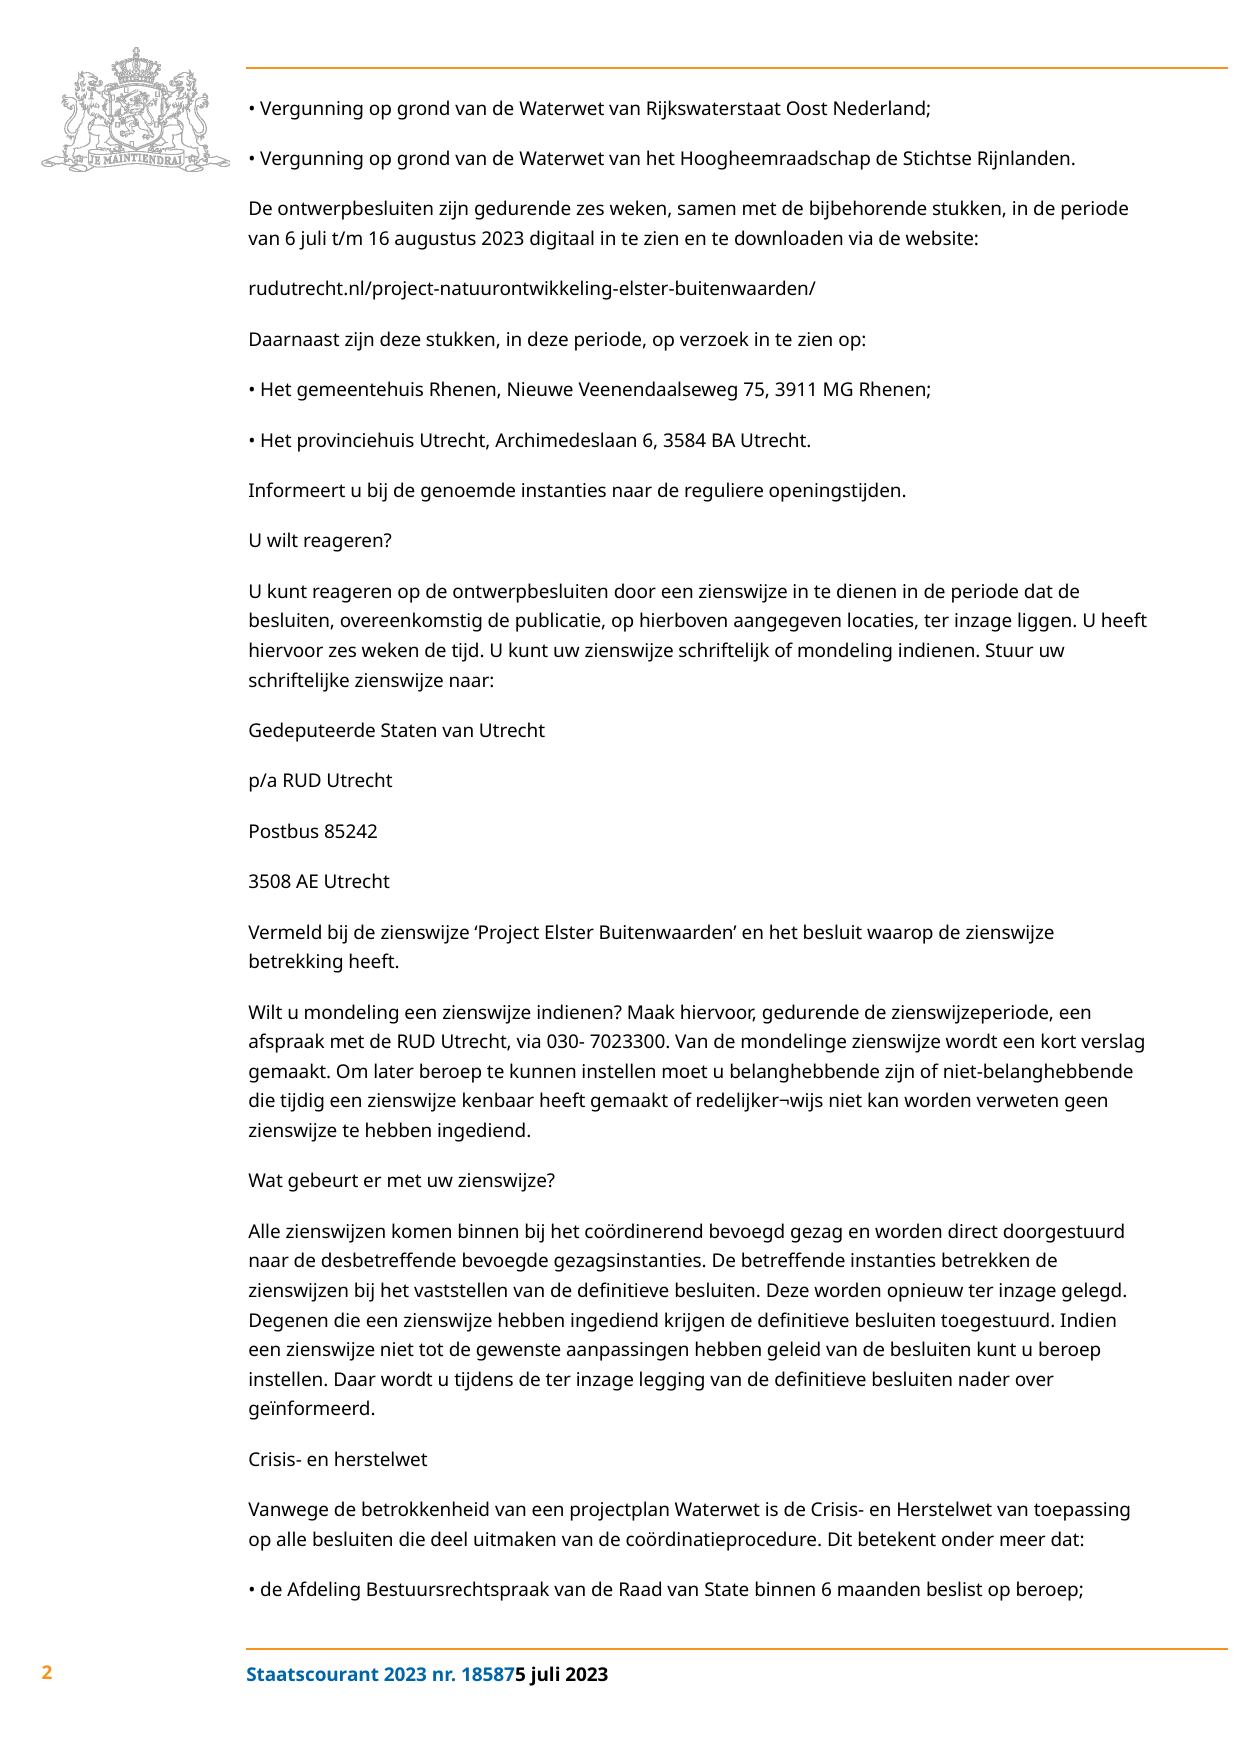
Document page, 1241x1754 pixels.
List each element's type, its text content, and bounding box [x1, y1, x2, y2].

picture [41, 47, 231, 172]
text • Vergunning op grond van de Waterwet van het Hoogheemraadschap de Stichtse Rijnlanden. [248, 145, 1152, 171]
text Daarnaast zijn deze stukken, in deze periode, op verzoek in te zien op: [248, 326, 1152, 352]
text • Het gemeentehuis Rhenen, Nieuwe Veenendaalseweg 75, 3911 MG Rhenen; [248, 376, 1152, 402]
text p/a RUD Utrecht [248, 768, 1152, 793]
text Vanwege de betrokkenheid van een projectplan Waterwet is de Crisis- en Herstelwet van toepassing op alle besluiten die deel uitmaken van de coördinatieprocedure. Dit betekent onder meer dat: [248, 1496, 1152, 1552]
text Wat gebeurt er met uw zienswijze? [248, 1168, 1152, 1193]
text Crisis- en herstelwet [248, 1446, 1152, 1472]
text • de Afdeling Bestuursrechtspraak van de Raad van State binnen 6 maanden beslist op beroep; [248, 1576, 1152, 1602]
text Vermeld bij de zienswijze ‘Project Elster Buitenwaarden’ en het besluit waarop de zienswijze betrekking heeft. [248, 919, 1152, 974]
text • Het provinciehuis Utrecht, Archimedeslaan 6, 3584 BA Utrecht. [248, 427, 1152, 453]
text U kunt reageren op de ontwerpbesluiten door een zienswijze in te dienen in de periode dat de besluiten, overeenkomstig de publicatie, op hierboven aangegeven locaties, ter inzage liggen. U heeft hiervoor zes weken de tijd. U kunt uw zienswijze schriftelijk of mondeling indienen. Stuur uw schriftelijke zienswijze naar: [248, 578, 1152, 693]
text Alle zienswijzen komen binnen bij het coördinerend bevoegd gezag en worden direct doorgestuurd naar de desbetreffende bevoegde gezagsinstanties. De betreffende instanties betrekken de zienswijzen bij het vaststellen van de definitieve besluiten. Deze worden opnieuw ter inzage gelegd. Degenen die een zienswijze hebben ingediend krijgen de definitieve besluiten toegestuurd. Indien een zienswijze niet tot de gewenste aanpassingen hebben geleid van de besluiten kunt u beroep instellen. Daar wordt u tijdens de ter inzage legging van de definitieve besluiten nader over geïnformeerd. [248, 1218, 1152, 1421]
text Wilt u mondeling een zienswijze indienen? Maak hiervoor, gedurende de zienswijzeperiode, een afspraak met de RUD Utrecht, via 030- 7023300. Van de mondelinge zienswijze wordt een kort verslag gemaakt. Om later beroep te kunnen instellen moet u belanghebbende zijn of niet-belanghebbende die tijdig een zienswijze kenbaar heeft gemaakt of redelijker¬wijs niet kan worden verweten geen zienswijze te hebben ingediend. [248, 999, 1152, 1143]
text Informeert u bij de genoemde instanties naar de reguliere openingstijden. [248, 477, 1152, 503]
text • Vergunning op grond van de Waterwet van Rijkswaterstaat Oost Nederland; [248, 95, 1152, 121]
text 3508 AE Utrecht [248, 868, 1152, 894]
text rudutrecht.nl/project-natuurontwikkeling-elster-buitenwaarden/ [248, 276, 1152, 301]
text De ontwerpbesluiten zijn gedurende zes weken, samen met de bijbehorende stukken, in de periode van 6 juli t/m 16 augustus 2023 digitaal in te zien en te downloaden via de website: [248, 196, 1152, 251]
text Gedeputeerde Staten van Utrecht [248, 717, 1152, 743]
text U wilt reageren? [248, 528, 1152, 553]
text Postbus 85242 [248, 818, 1152, 844]
